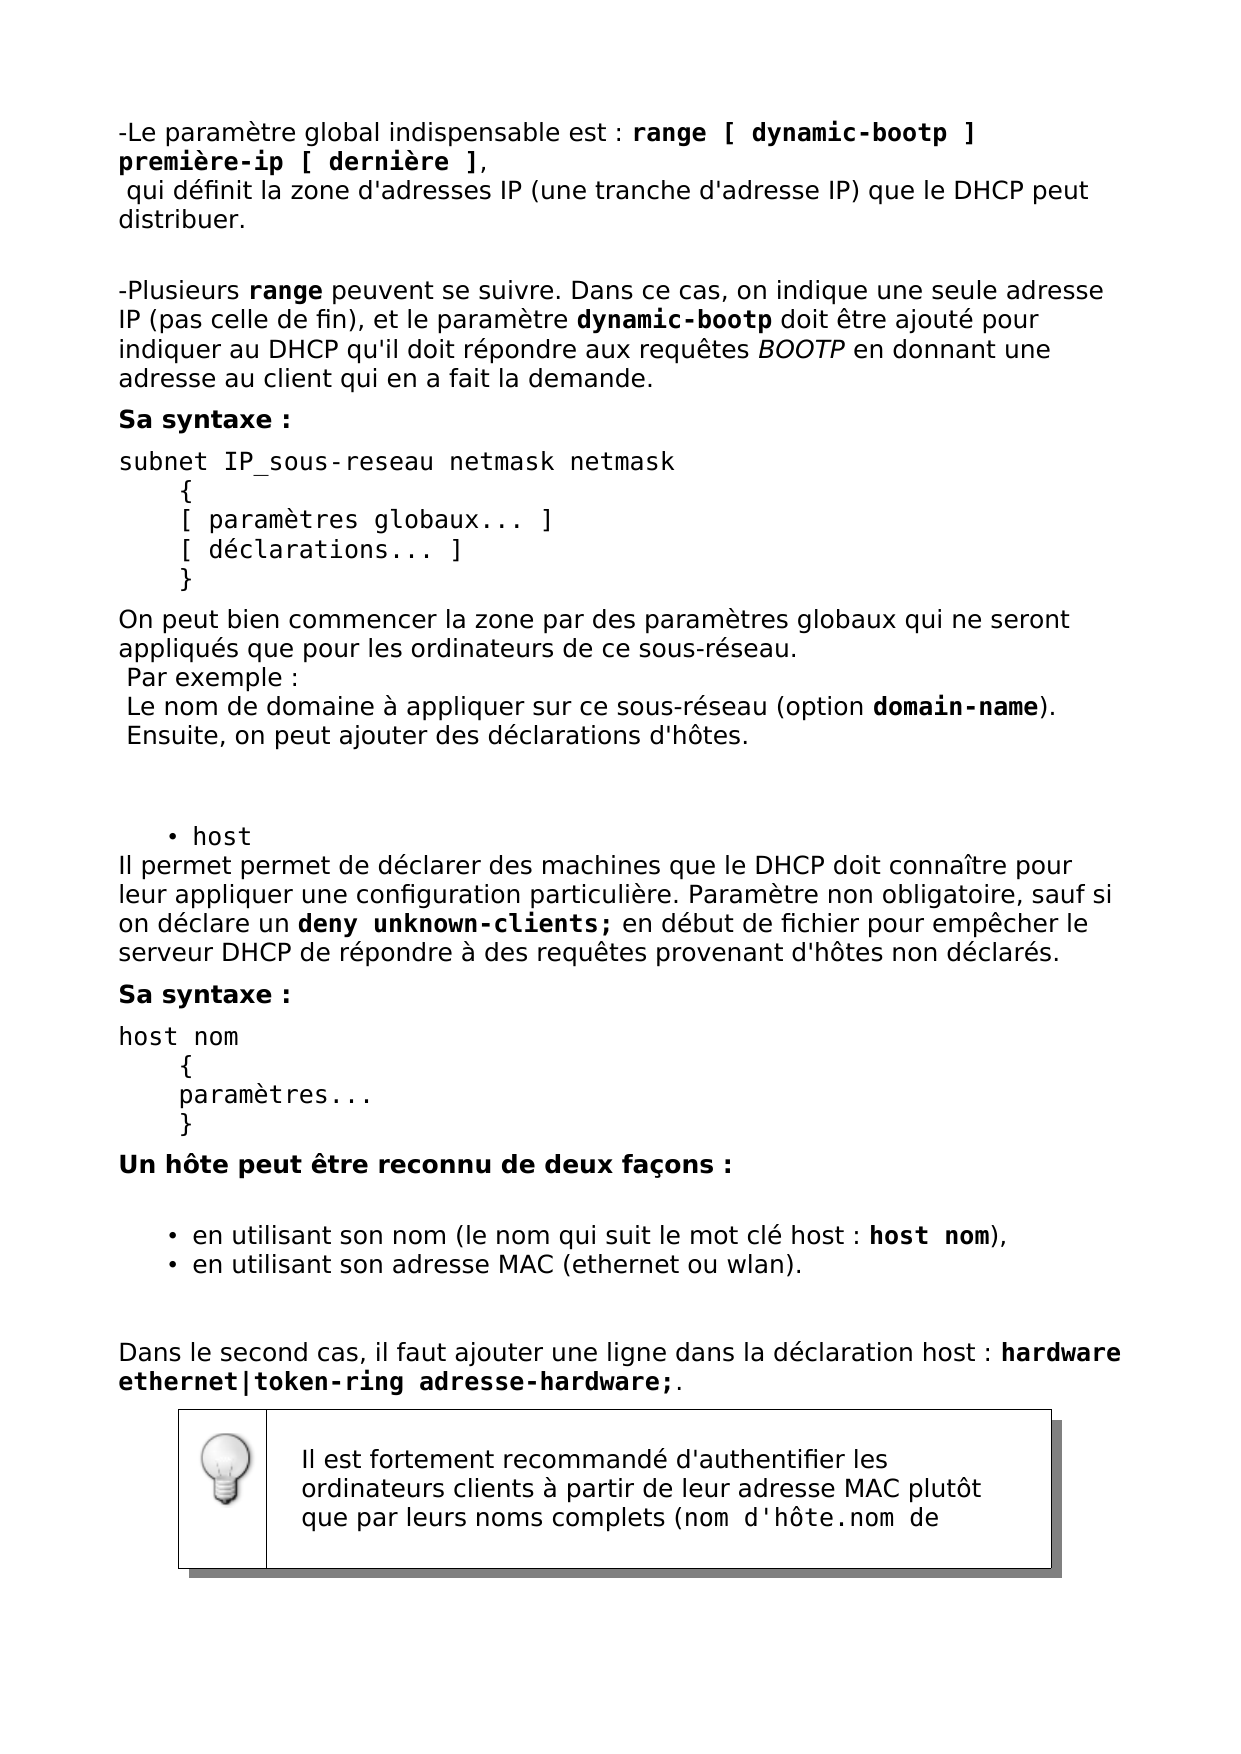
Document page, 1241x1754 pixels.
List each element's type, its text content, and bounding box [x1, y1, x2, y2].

picture [190, 1433, 266, 1508]
text host nom { paramètres... } [118, 1022, 1122, 1138]
text Il permet permet de déclarer des machines que le DHCP doit connaître pour leur appliquer une configuration particulière. Paramètre non obligatoire, sauf si on déclare un deny unknown-clients; en début de fichier pour empêcher le serveur DHCP de répondre à des requêtes provenant d'hôtes non déclarés. [118, 851, 1122, 968]
text Dans le second cas, il faut ajouter une ligne dans la déclaration host : hardware ethernet|token-ring adresse-hardware;. [118, 1338, 1122, 1397]
text -Plusieurs range peuvent se suivre. Dans ce cas, on indique une seule adresse IP (pas celle de fin), et le paramètre dynamic-bootp doit être ajouté pour indiquer au DHCP qu'il doit répondre aux requêtes BOOTP en donnant une adresse au client qui en a fait la demande. [118, 276, 1122, 393]
text -Le paramètre global indispensable est : range [ dynamic-bootp ] première-ip [ dernière ], qui définit la zone d'adresses IP (une tranche d'adresse IP) que le DHCP peut distribuer. [118, 118, 1122, 264]
text Un hôte peut être reconnu de deux façons : [118, 1150, 1122, 1179]
text subnet IP_sous-reseau netmask netmask { [ paramètres globaux... ] [ déclarations... ] } [118, 447, 1122, 593]
list en utilisant son adresse MAC (ethernet ou wlan). [177, 1251, 1122, 1309]
table_header Il est fortement recommandé d'authentifier les ordinateurs clients à partir de leur adresse MAC plutôt que par leurs noms complets (nom d'hôte.nom de domaine) ; ces derniers peuvent être redéfinis, surtout s'il ne s'agit pas de véritables noms de domaine. [267, 1410, 1051, 1568]
list en utilisant son nom (le nom qui suit le mot clé host : host nom), [177, 1221, 1122, 1251]
text On peut bien commencer la zone par des paramètres globaux qui ne seront appliqués que pour les ordinateurs de ce sous-réseau. Par exemple : Le nom de domaine à appliquer sur ce sous-réseau (option domain-name). Ensuite, on peut ajouter des déclarations d'hôtes. [118, 605, 1122, 780]
list host [177, 822, 1122, 851]
table_header [179, 1410, 266, 1568]
text Sa syntaxe : [118, 406, 1122, 435]
text Sa syntaxe : [118, 980, 1122, 1009]
